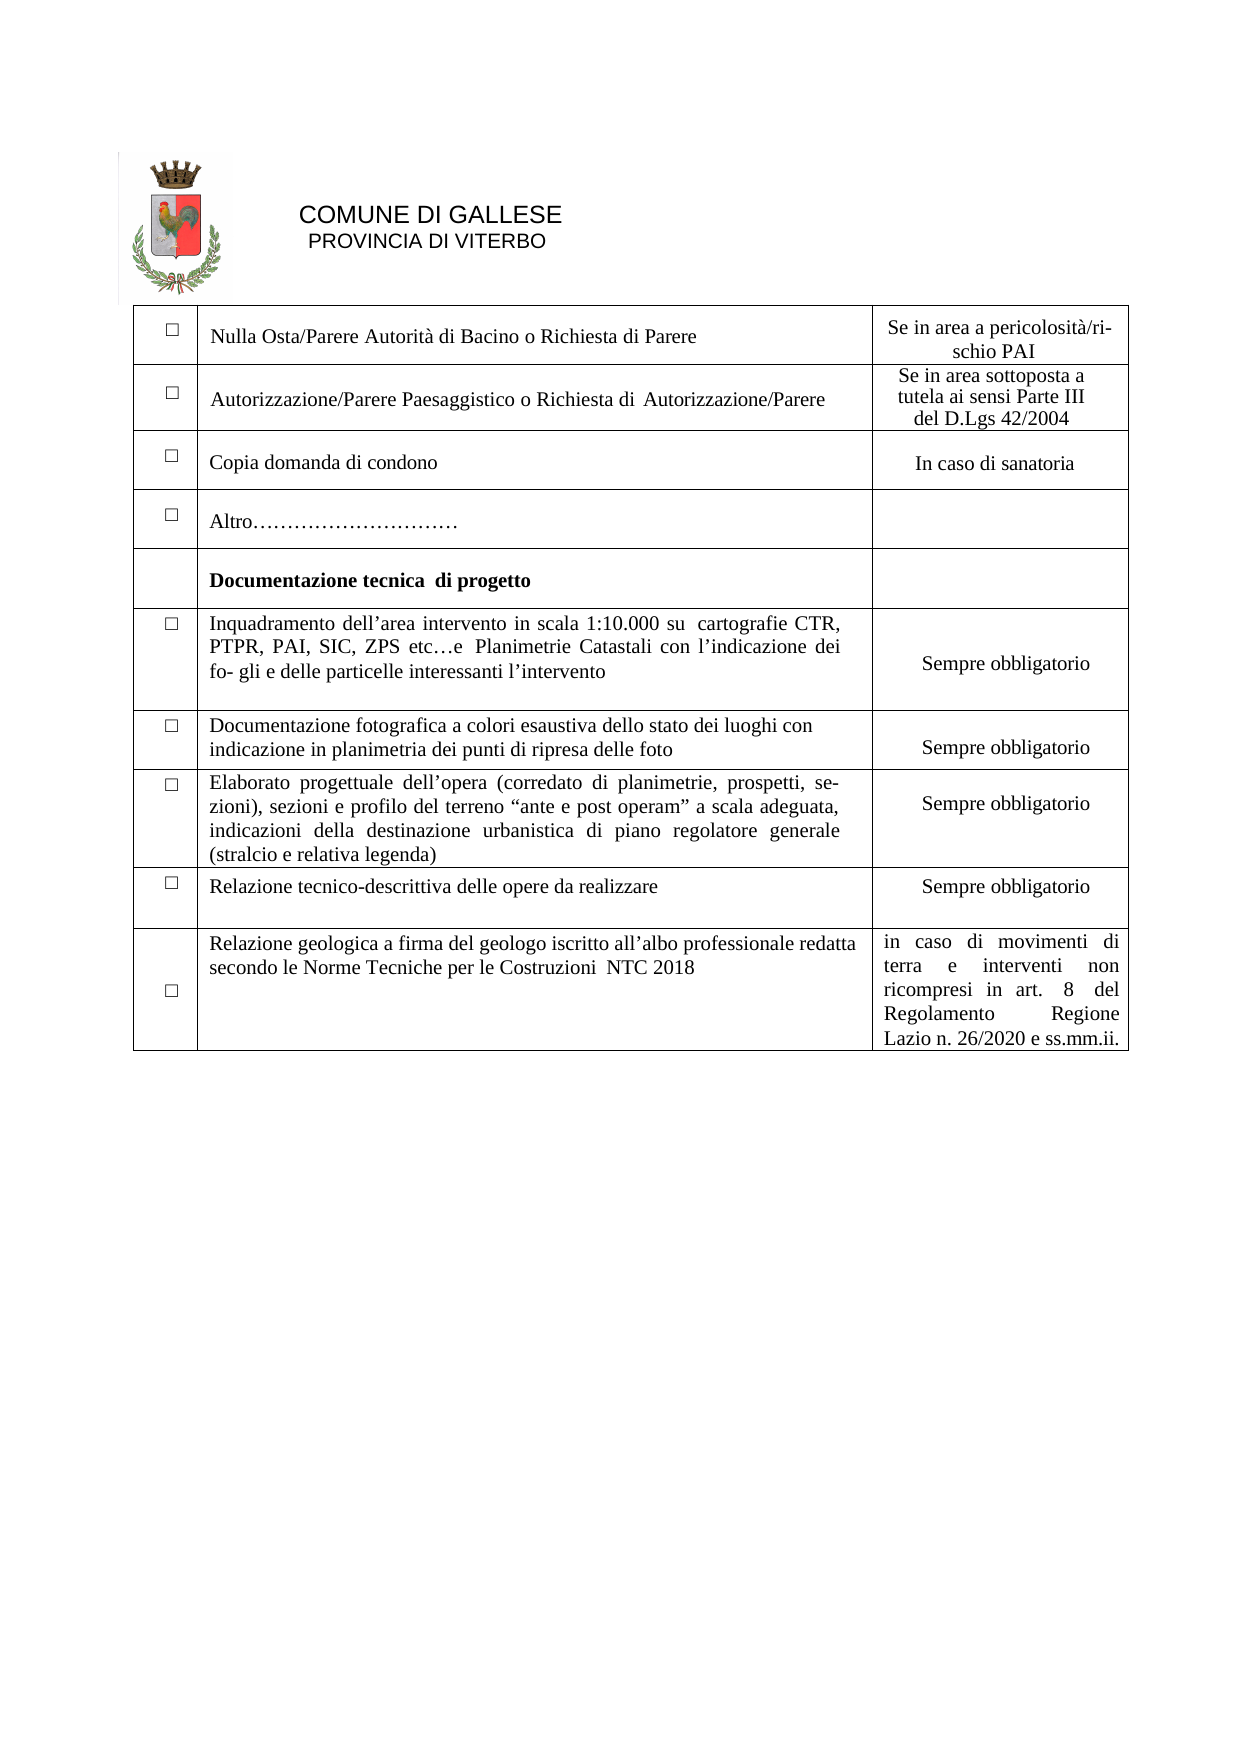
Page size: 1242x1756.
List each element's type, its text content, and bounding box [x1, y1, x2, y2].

table_cell Sempre obbligatorio [873, 868, 1128, 928]
table_cell □ [134, 306, 197, 363]
table_cell Altro………………………… [198, 490, 872, 548]
table_cell □ [134, 770, 197, 867]
table_cell Inquadramento dell’area intervento in scala 1:10.000 su cartografie CTR, PTPR, PAI, SIC, ZPS etc…e Planimetrie Catastali con l’indicazione dei fo- gli e delle particelle interessanti l’intervento [198, 609, 872, 709]
table_cell [134, 549, 197, 607]
table_cell □ [134, 431, 197, 489]
table_cell □ [134, 490, 197, 548]
table_cell □ [134, 365, 197, 430]
table_cell Sempre obbligatorio [873, 770, 1128, 867]
table_cell Sempre obbligatorio [873, 609, 1128, 709]
table_cell Relazione geologica a firma del geologo iscritto all’albo professionale redatta secondo le Norme Tecniche per le Costruzioni NTC 2018 [198, 929, 872, 1049]
table_cell Copia domanda di condono [198, 431, 872, 489]
table_cell □ [134, 609, 197, 709]
table_cell Nulla Osta/Parere Autorità di Bacino o Richiesta di Parere [198, 306, 872, 363]
table_cell □ [134, 711, 197, 769]
table_cell Sempre obbligatorio [873, 711, 1128, 769]
table_cell □ [134, 929, 197, 1049]
table_cell In caso di sanatoria [873, 431, 1128, 489]
table_cell Documentazione fotografica a colori esaustiva dello stato dei luoghi con indicazione in planimetria dei punti di ripresa delle foto [198, 711, 872, 769]
table_cell Elaborato progettuale dell’opera (corredato di planimetrie, prospetti, se- zioni), sezioni e profilo del terreno “ante e post operam” a scala adeguata, indicazioni della destinazione urbanistica di piano regolatore generale (stralcio e relativa legenda) [198, 770, 872, 867]
table_cell Documentazione tecnica di progetto [198, 549, 872, 607]
table_cell Se in area a pericolosità/ri- schio PAI [873, 306, 1128, 363]
table_cell Autorizzazione/Parere Paesaggistico o Richiesta di Autorizzazione/Parere [198, 365, 872, 430]
table_cell □ [134, 868, 197, 928]
table_cell in caso di movimenti di terra e interventi non ricompresi in art. 8 del Regolamento Regione Lazio n. 26/2020 e ss.mm.ii. [873, 929, 1128, 1049]
table_cell Relazione tecnico-descrittiva delle opere da realizzare [198, 868, 872, 928]
table_cell [873, 549, 1128, 607]
table_cell [873, 490, 1128, 548]
table_cell Se in area sottoposta a tutela ai sensi Parte III del D.Lgs 42/2004 [873, 365, 1128, 430]
